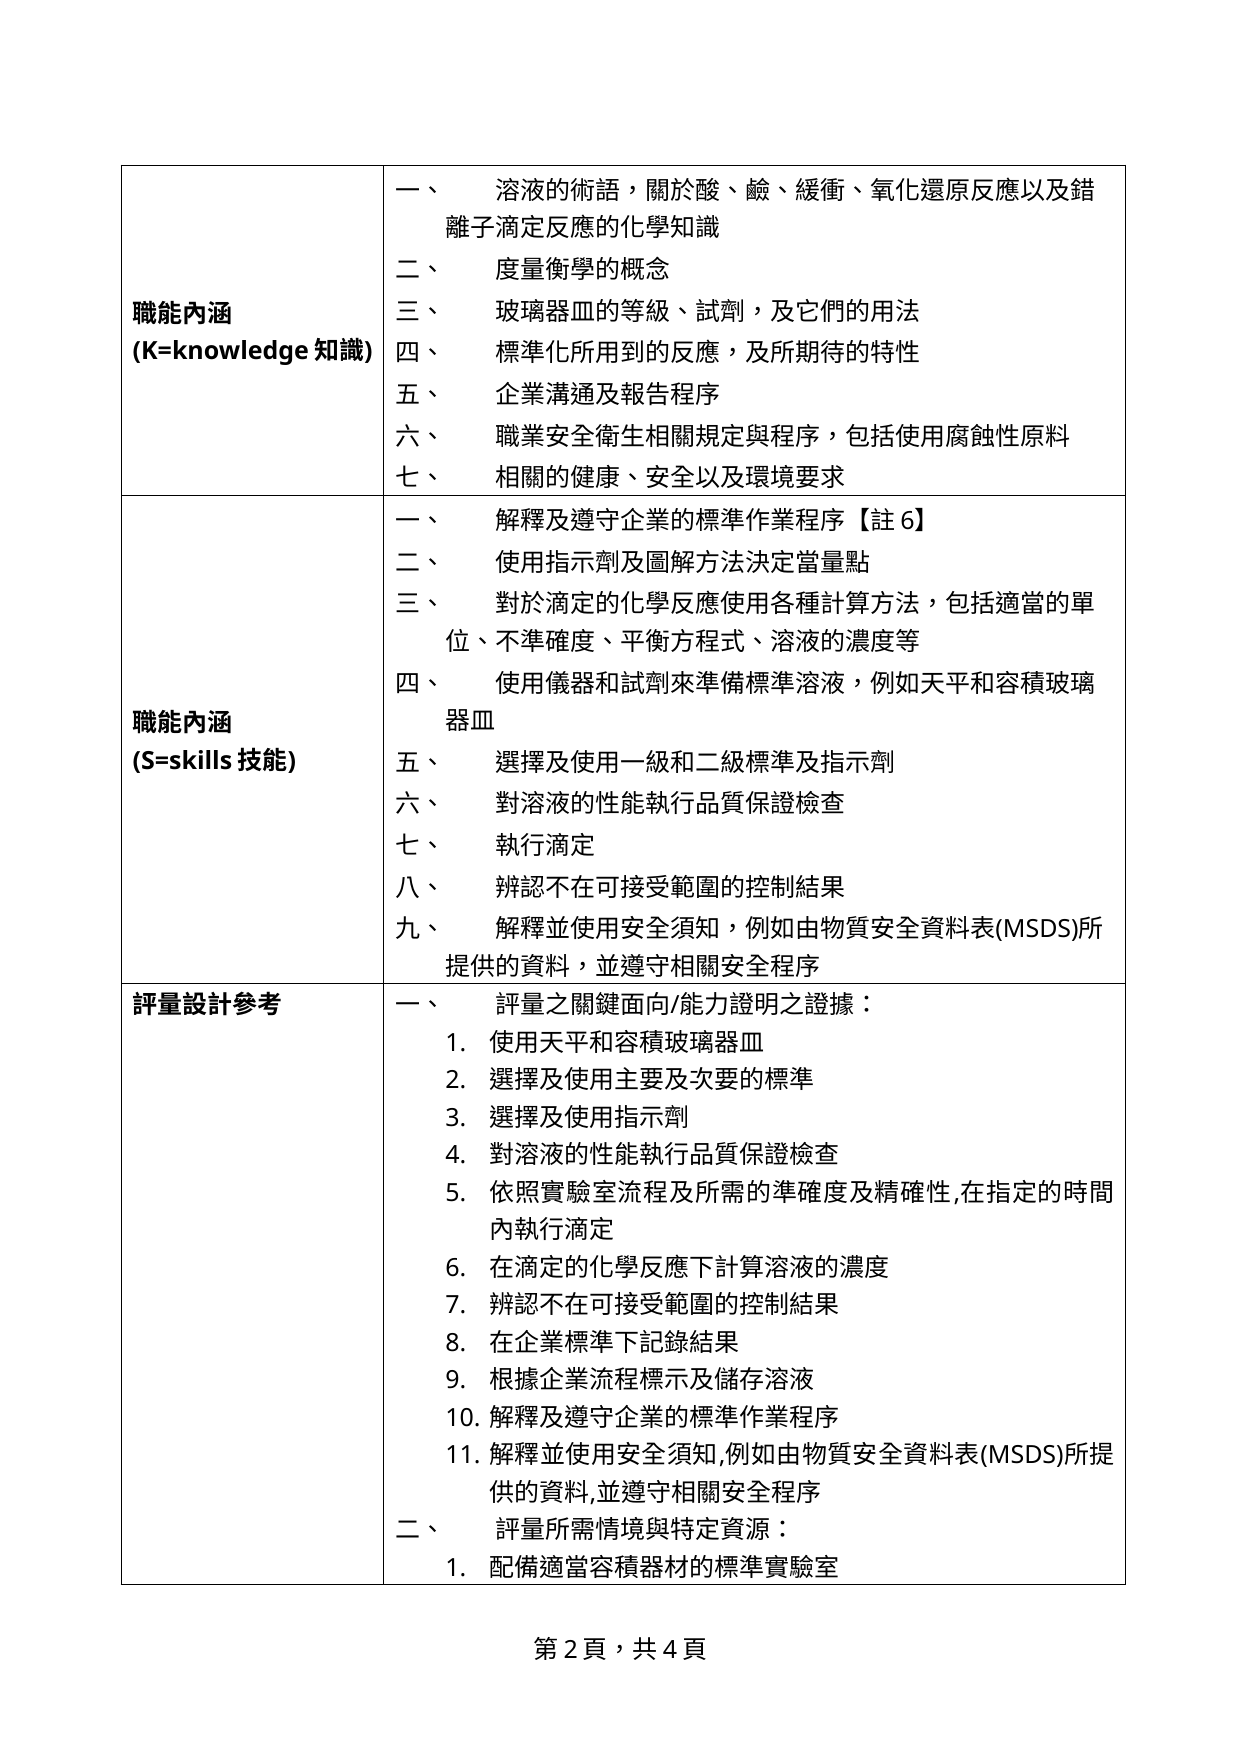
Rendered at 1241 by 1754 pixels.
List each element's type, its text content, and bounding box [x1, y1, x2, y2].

table_cell 評量設計參考 [122, 984, 383, 1584]
table_cell 職能內涵 (S=skills技能) [122, 496, 383, 983]
table_cell 評量之關鍵面向/能力證明之證據： 使用天平和容積玻璃器皿 選擇及使用主要及次要的標準 選擇及使用指示劑 對溶液的性能執行品質保證檢查 依照實驗室流程及所需的準確度及精確性,在指定的時間內執行滴定 在滴定的化學反應下計算溶液的濃度 辨認不在可接受範圍的控制結果 在企業標準下記錄結果 根據企業流程標示及儲存溶液 解釋及遵守企業的標準作業程序 解釋並使用安全須知,例如由物質安全資料表(MSDS)所提供的資料,並遵守相關安全程序 評量所需情境與特定資源： 配備適當容積器材的標準實驗室 實驗室試劑及器材 標準作業程序及測試方法 評量方法： 檢查和測試由受評者準備的溶液. 檢閱由受評者完成的紀錄及工作文件 來自同事和主管的回饋. 觀察受評者準備、標準化及使用各種溶液 口頭或書面的詢問 [384, 984, 1125, 1584]
table_cell 溶液的術語，關於酸、鹼、緩衝、氧化還原反應以及錯離子滴定反應的化學知識 度量衡學的概念 玻璃器皿的等級、試劑，及它們的用法 標準化所用到的反應，及所期待的特性 企業溝通及報告程序 職業安全衛生相關規定與程序，包括使用腐蝕性原料 相關的健康、安全以及環境要求 [384, 166, 1125, 495]
table_cell 職能內涵 (K=knowledge知識) [122, 166, 383, 495]
table_cell 解釋及遵守企業的標準作業程序【註6】 使用指示劑及圖解方法決定當量點 對於滴定的化學反應使用各種計算方法，包括適當的單位、不準確度、平衡方程式、溶液的濃度等 使用儀器和試劑來準備標準溶液，例如天平和容積玻璃器皿 選擇及使用一級和二級標準及指示劑 對溶液的性能執行品質保證檢查 執行滴定 辨認不在可接受範圍的控制結果 解釋並使用安全須知，例如由物質安全資料表(MSDS)所提供的資料，並遵守相關安全程序 [384, 496, 1125, 983]
